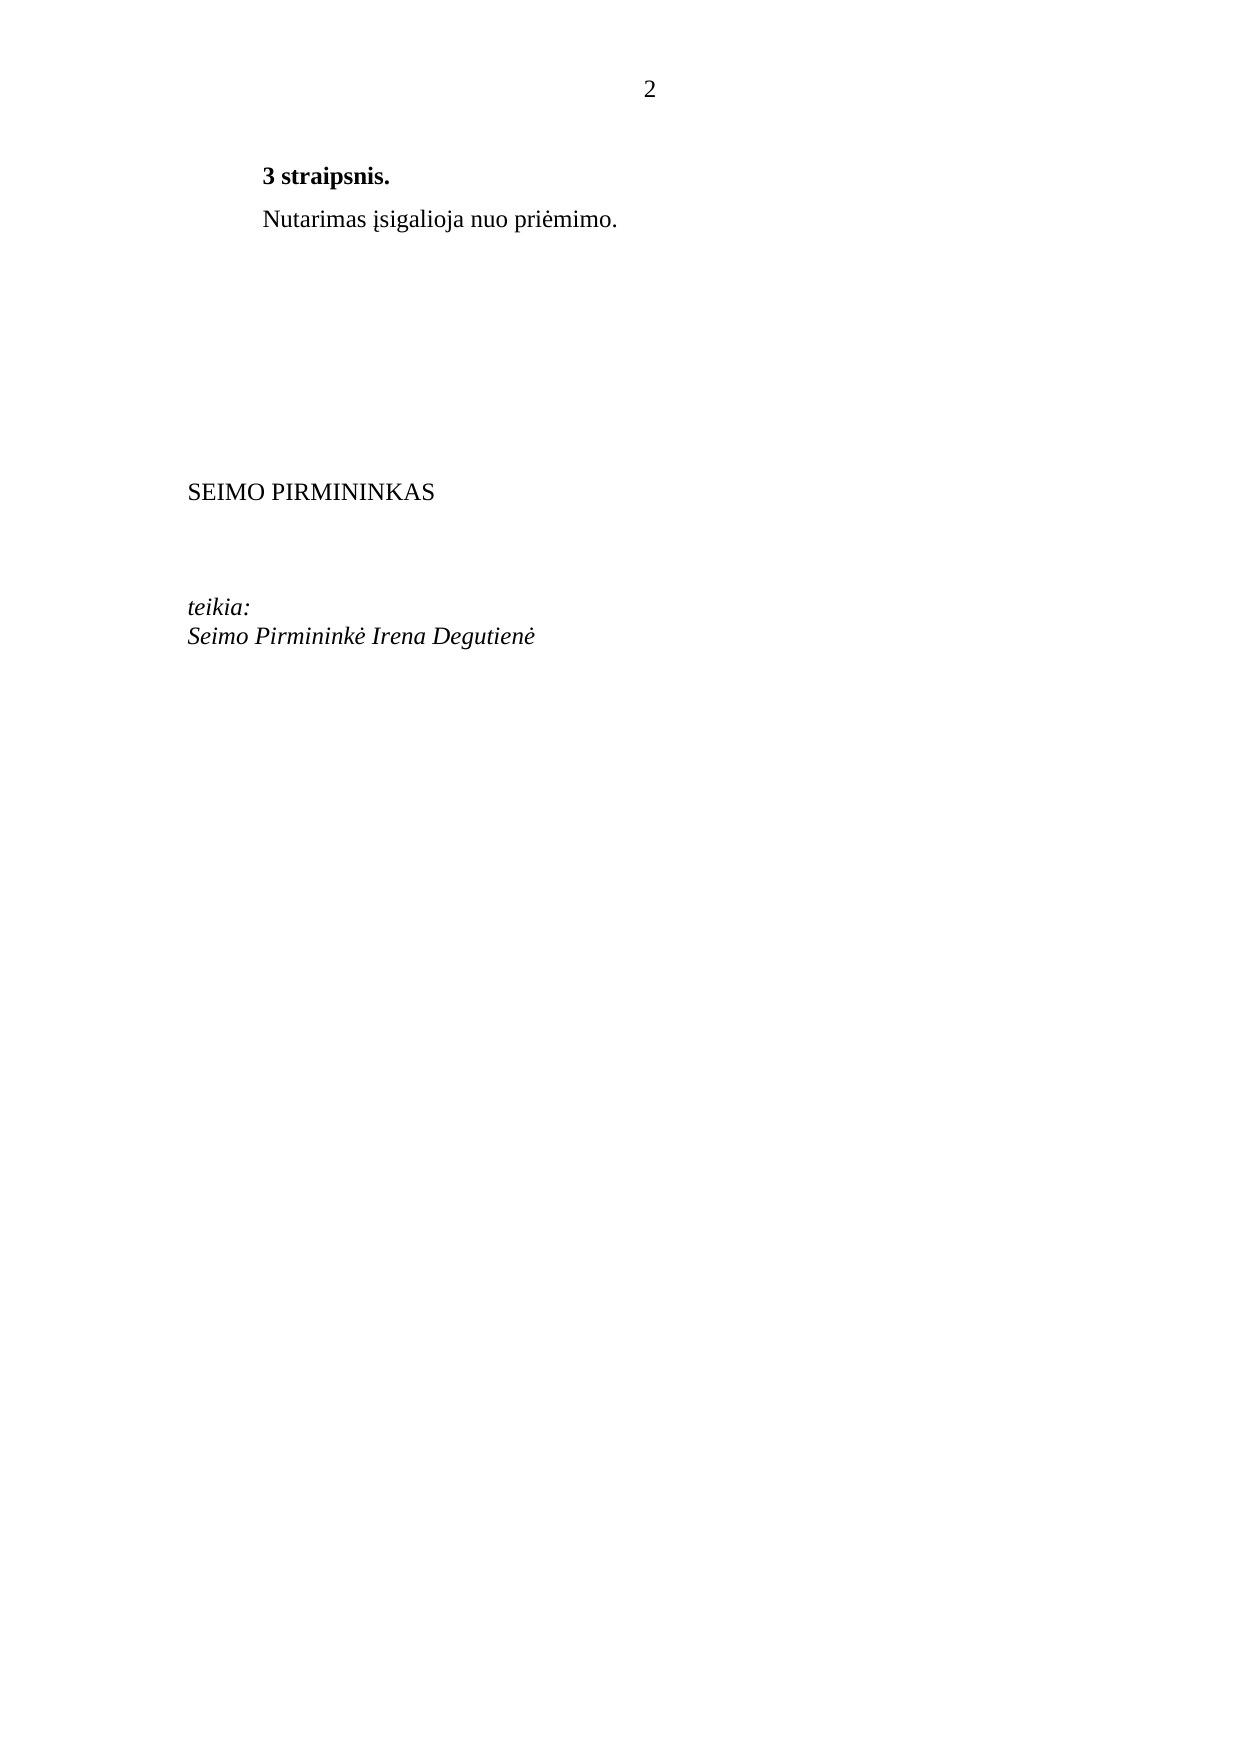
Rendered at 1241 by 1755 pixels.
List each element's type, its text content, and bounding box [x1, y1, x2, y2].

text Seimo Pirmininkė Irena Degutienė [187, 621, 1120, 650]
text Nutarimas įsigalioja nuo priėmimo. [187, 204, 1120, 233]
text teikia: [187, 592, 1120, 621]
text Seimo Pirmininkas [187, 477, 1120, 506]
text 3 straipsnis. [187, 161, 1120, 190]
